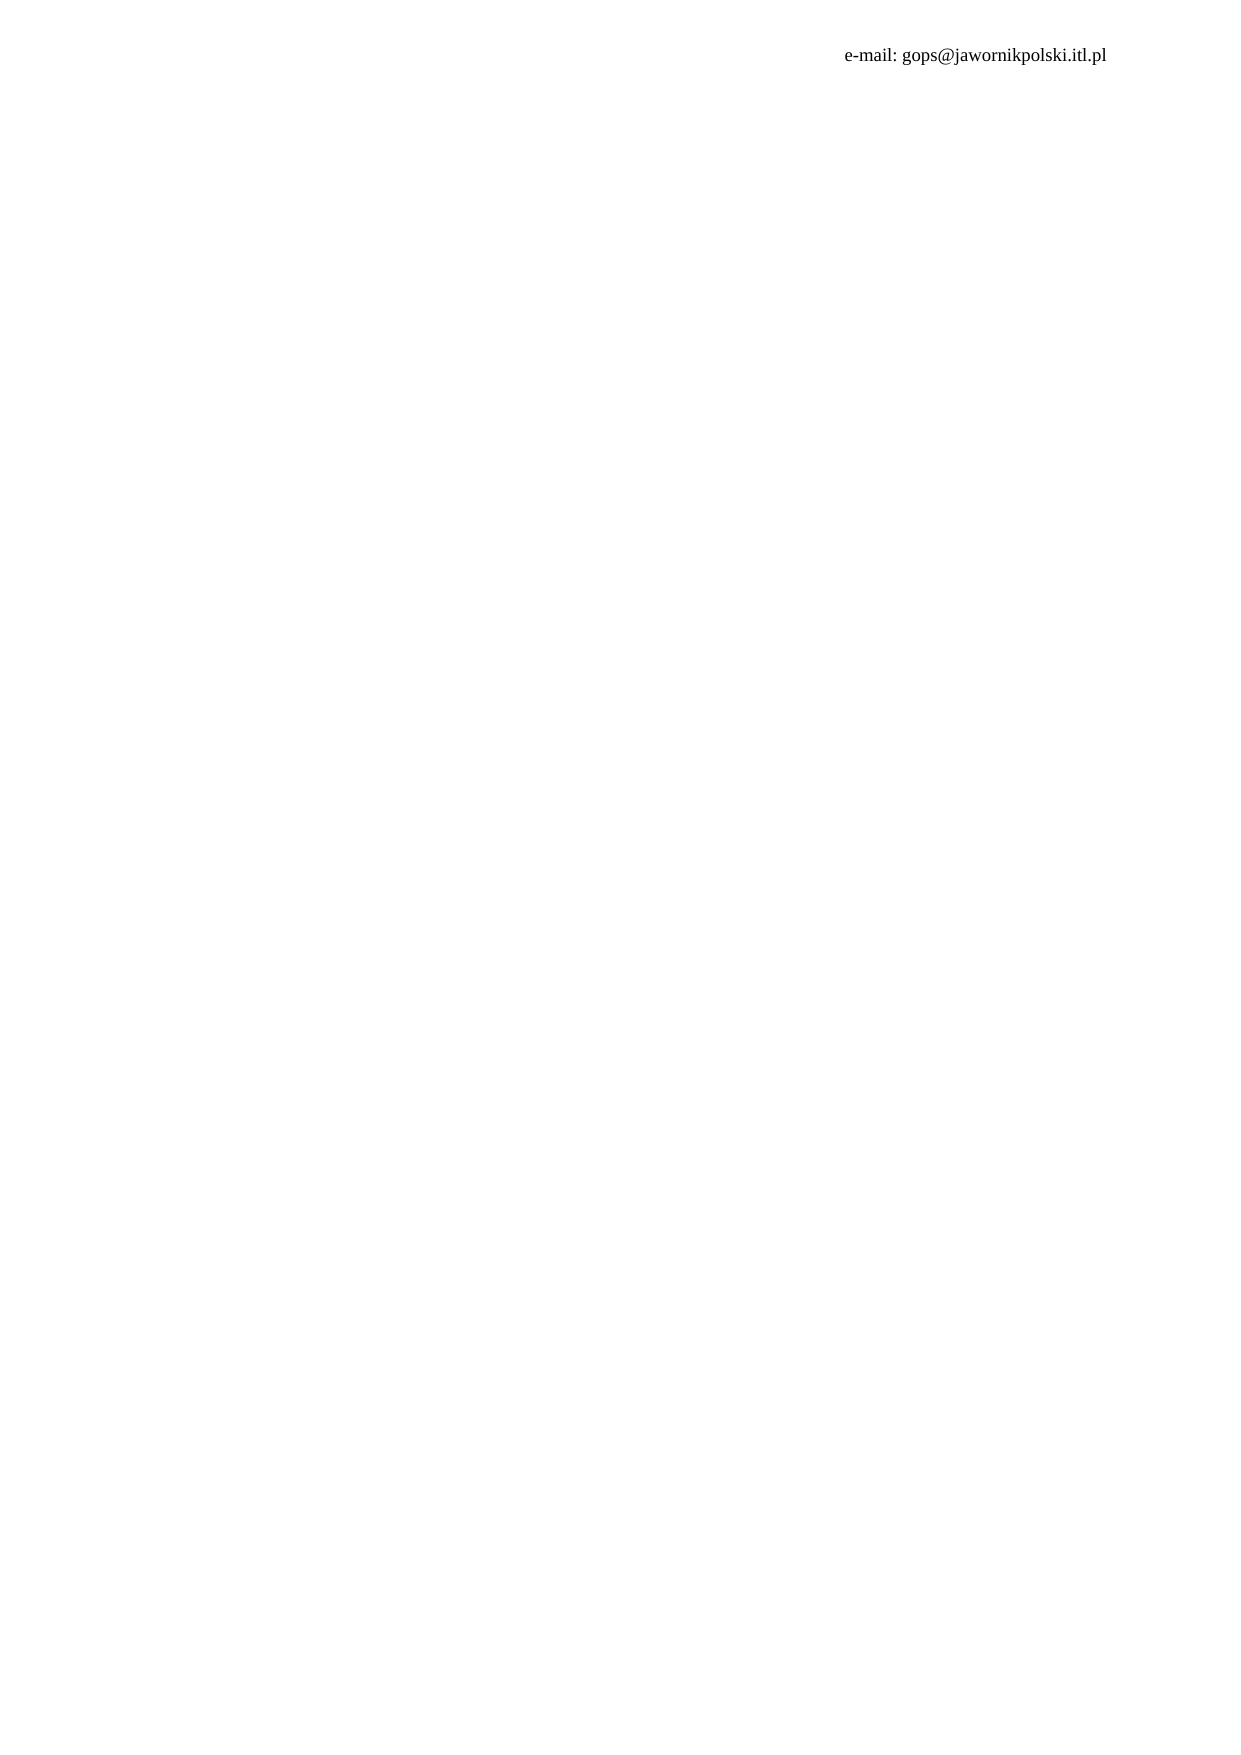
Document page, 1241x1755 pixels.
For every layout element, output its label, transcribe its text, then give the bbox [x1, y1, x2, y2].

text e-mail: gops@jawornikpolski.itl.pl [100, 44, 1107, 65]
